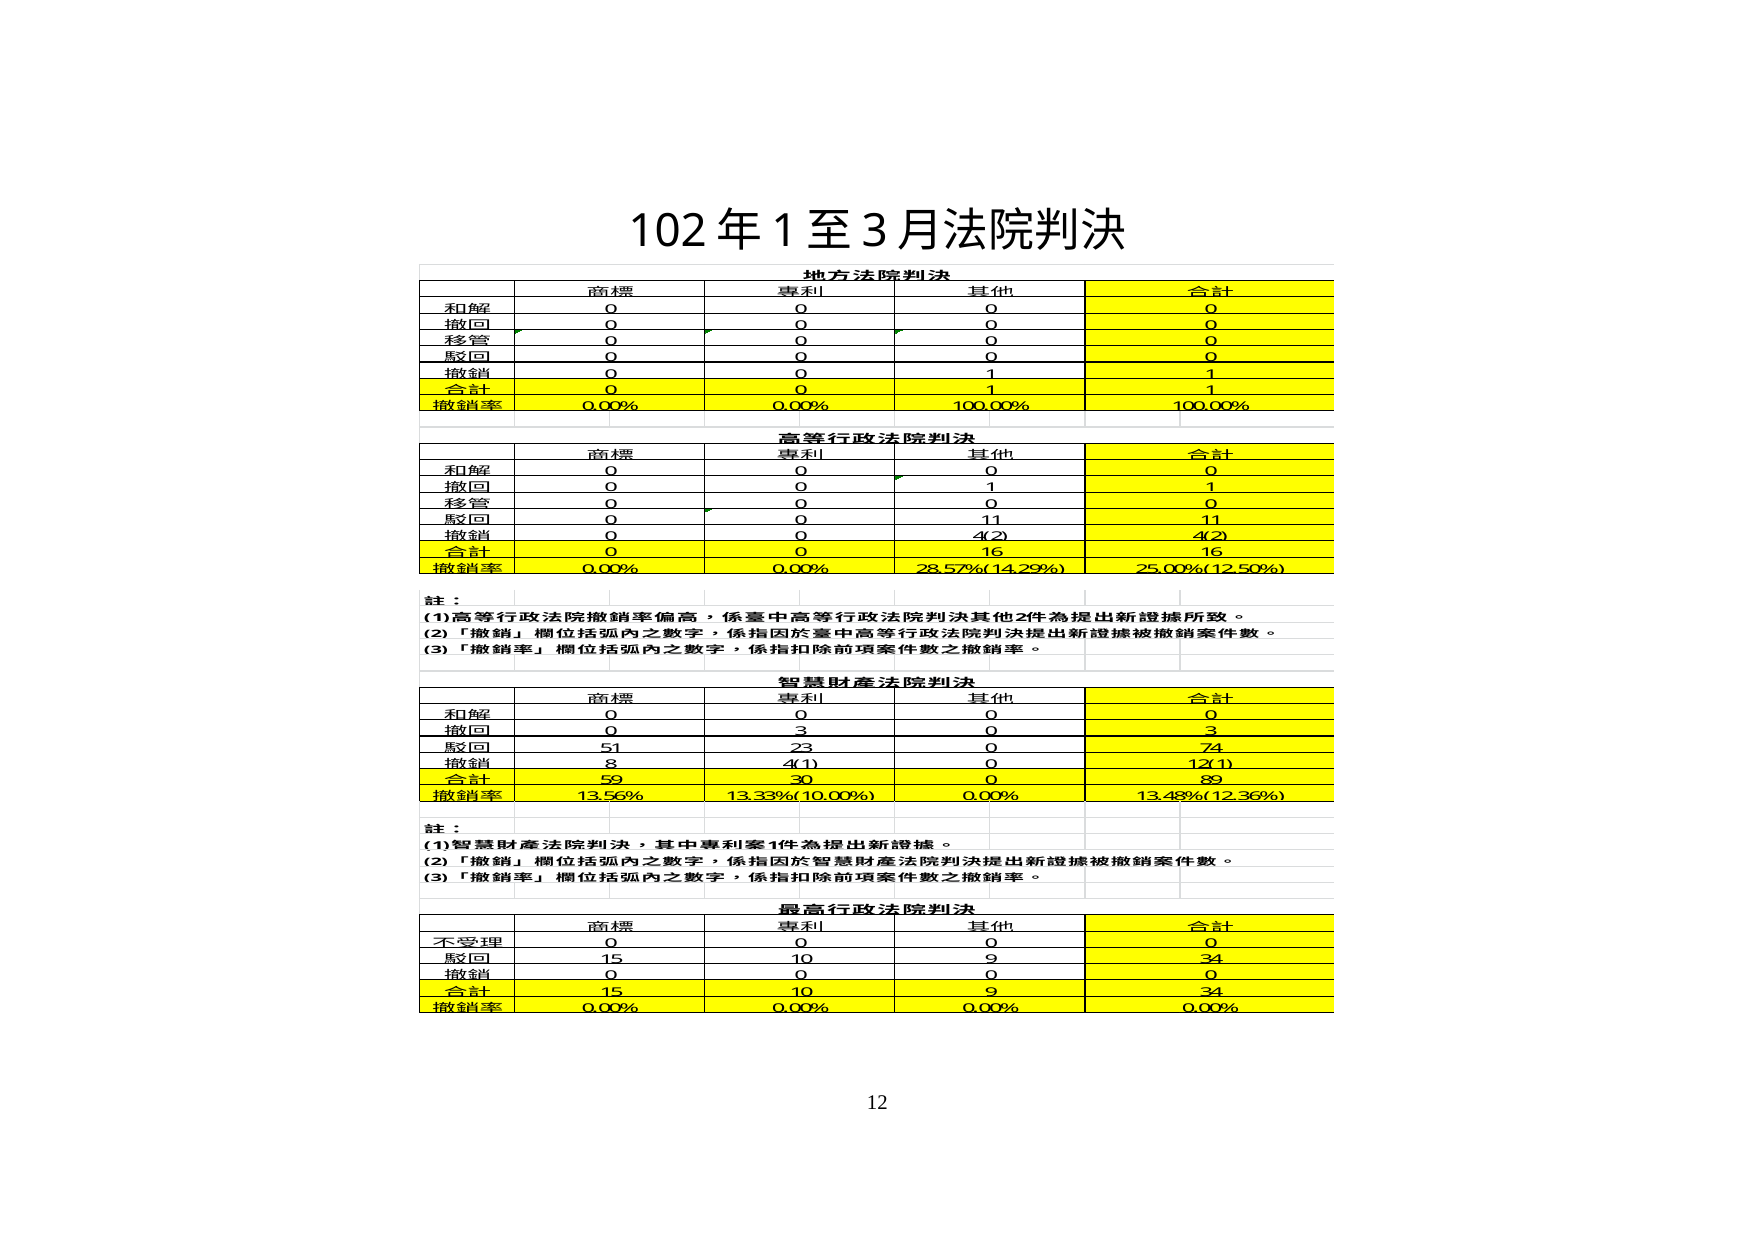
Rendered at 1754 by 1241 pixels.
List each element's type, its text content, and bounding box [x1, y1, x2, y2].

text 102年1至3月法院判決 [150, 189, 1604, 264]
